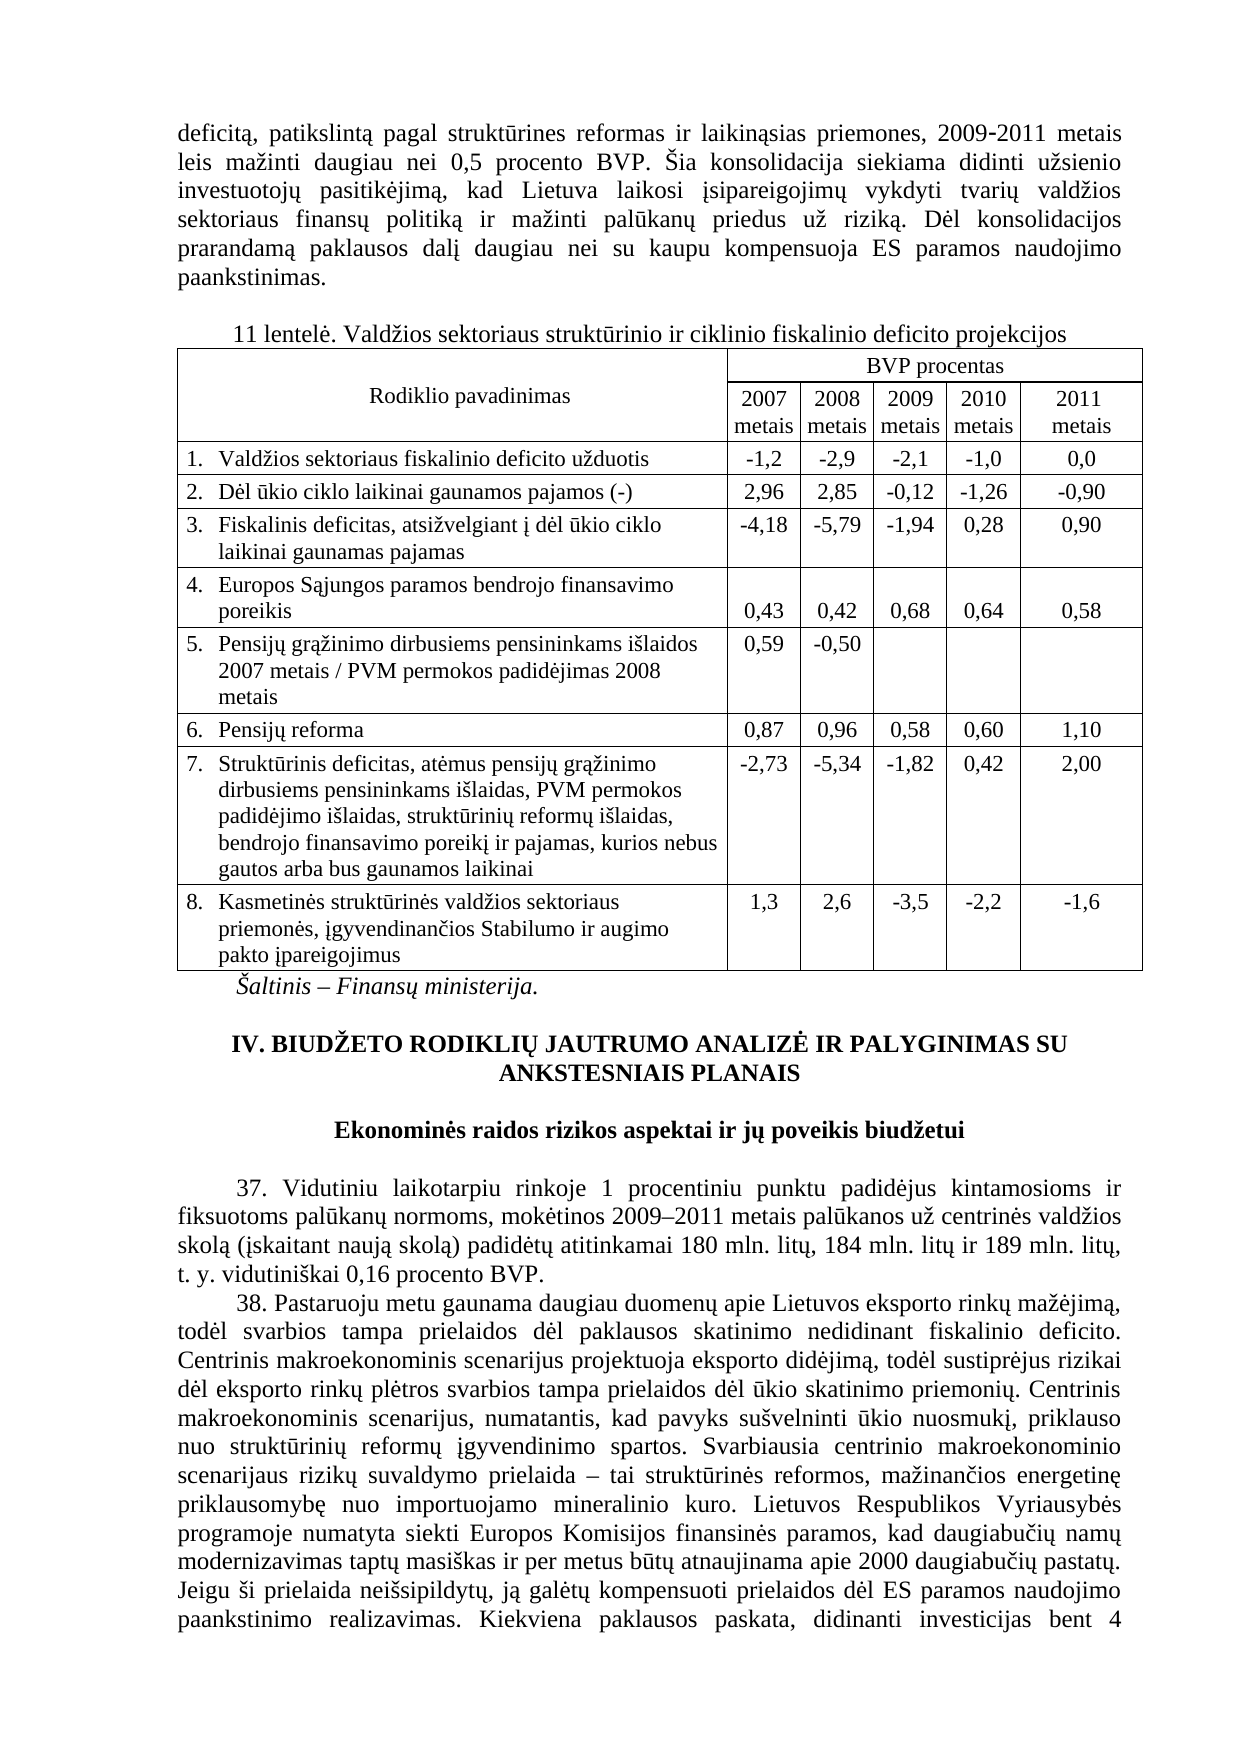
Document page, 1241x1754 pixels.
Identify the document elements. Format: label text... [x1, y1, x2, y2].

table_cell -4,18 [728, 509, 800, 567]
table_cell 2,6 [801, 885, 873, 970]
table_cell Dėl ūkio ciklo laikinai gaunamos pajamos (-) [212, 475, 727, 507]
table_cell 2,85 [801, 475, 873, 507]
table_cell 1,10 [1021, 714, 1142, 746]
table_cell 0,28 [947, 509, 1020, 567]
table_cell 0,90 [1021, 509, 1142, 567]
text Ekonominės raidos rizikos aspektai ir jų poveikis biudžetui [177, 1115, 1122, 1144]
table_cell -5,34 [801, 747, 873, 884]
table_cell 0,68 [874, 568, 946, 627]
text IV. BIUDŽETO RODIKLIŲ Jautrumo analizė ir palyginimas su ankstesniais planais [177, 1029, 1122, 1086]
table_cell Kasmetinės struktūrinės valdžios sektoriaus priemonės, įgyvendinančios Stabilumo ir augimo pakto įpareigojimus [212, 885, 727, 970]
table_cell 0,60 [947, 714, 1020, 746]
table_cell 2,00 [1021, 747, 1142, 884]
table_cell 4. [178, 568, 212, 627]
table_cell -2,73 [728, 747, 800, 884]
table_cell -3,5 [874, 885, 946, 970]
table_cell 0,42 [947, 747, 1020, 884]
table_cell -2,9 [801, 442, 873, 474]
table_cell 0,42 [801, 568, 873, 627]
table_header [178, 349, 212, 441]
table_cell 0,96 [801, 714, 873, 746]
table_cell Pensijų reforma [212, 714, 727, 746]
table_cell 2. [178, 475, 212, 507]
table_cell -1,82 [874, 747, 946, 884]
table_header BVP procentas [728, 349, 1142, 381]
table_cell 1,3 [728, 885, 800, 970]
table_cell -1,26 [947, 475, 1020, 507]
table_cell 7. [178, 747, 212, 884]
table_cell 2008 metais [801, 383, 873, 441]
table_cell -1,0 [947, 442, 1020, 474]
text 38. Pastaruoju metu gaunama daugiau duomenų apie Lietuvos eksporto rinkų mažėjimą, todėl svarbios tampa prielaidos dėl paklausos skatinimo nedidinant fiskalinio deficito. Centrinis makroekonominis scenarijus projektuoja eksporto didėjimą, todėl sustiprėjus rizikai dėl eksporto rinkų plėtros svarbios tampa prielaidos dėl ūkio skatinimo priemonių. Centrinis makroekonominis scenarijus, numatantis, kad pavyks sušvelninti ūkio nuosmukį, priklauso nuo struktūrinių reformų įgyvendinimo spartos. Svarbiausia centrinio makroekonominio scenarijaus rizikų suvaldymo prielaida – tai struktūrinės reformos, mažinančios energetinę priklausomybę nuo importuojamo mineralinio kuro. Lietuvos Respublikos Vyriausybės programoje numatyta siekti Europos Komisijos finansinės paramos, kad daugiabučių namų modernizavimas taptų masiškas ir per metus būtų atnaujinama apie 2000 daugiabučių pastatų. Jeigu ši prielaida neišsipildytų, ją galėtų kompensuoti prielaidos dėl ES paramos naudojimo paankstinimo realizavimas. Kiekviena paklausos paskata, didinanti investicijas bent 4 [177, 1288, 1122, 1633]
table_cell -2,1 [874, 442, 946, 474]
table_cell -0,90 [1021, 475, 1142, 507]
text Šaltinis – Finansų ministerija. [177, 971, 1122, 1000]
table_cell Valdžios sektoriaus fiskalinio deficito užduotis [212, 442, 727, 474]
table_cell 1. [178, 442, 212, 474]
table_cell -0,50 [801, 628, 873, 712]
table_header Rodiklio pavadinimas [212, 349, 727, 441]
table_cell 2009 metais [874, 383, 946, 441]
text 37. Vidutiniu laikotarpiu rinkoje 1 procentiniu punktu padidėjus kintamosioms ir fiksuotoms palūkanų normoms, mokėtinos 2009–2011 metais palūkanos už centrinės valdžios skolą (įskaitant naują skolą) padidėtų atitinkamai 180 mln. litų, 184 mln. litų ir 189 mln. litų, t. y. vidutiniškai 0,16 procento BVP. [177, 1173, 1122, 1288]
table_cell 8. [178, 885, 212, 970]
table_cell -0,12 [874, 475, 946, 507]
table_cell [947, 628, 1020, 712]
table_cell Struktūrinis deficitas, atėmus pensijų grąžinimo dirbusiems pensininkams išlaidas, PVM permokos padidėjimo išlaidas, struktūrinių reformų išlaidas, bendrojo finansavimo poreikį ir pajamas, kurios nebus gautos arba bus gaunamos laikinai [212, 747, 727, 884]
table_cell 5. [178, 628, 212, 712]
table_cell 0,59 [728, 628, 800, 712]
table_cell Europos Sąjungos paramos bendrojo finansavimo poreikis [212, 568, 727, 627]
table_cell 2007 metais [728, 383, 800, 441]
table_cell 0,0 [1021, 442, 1142, 474]
table_cell 0,64 [947, 568, 1020, 627]
table_cell 2010 metais [947, 383, 1020, 441]
table_cell Fiskalinis deficitas, atsižvelgiant į dėl ūkio ciklo laikinai gaunamas pajamas [212, 509, 727, 567]
table_cell 2,96 [728, 475, 800, 507]
table_cell -1,94 [874, 509, 946, 567]
table_cell -1,2 [728, 442, 800, 474]
table_cell 0,58 [874, 714, 946, 746]
table_cell 0,58 [1021, 568, 1142, 627]
table_cell 6. [178, 714, 212, 746]
table_cell 0,43 [728, 568, 800, 627]
table_cell -2,2 [947, 885, 1020, 970]
table_cell -1,6 [1021, 885, 1142, 970]
table_cell 0,87 [728, 714, 800, 746]
table_cell 3. [178, 509, 212, 567]
table_cell -5,79 [801, 509, 873, 567]
text deficitą, patikslintą pagal struktūrines reformas ir laikinąsias priemones, 20092011 metais leis mažinti daugiau nei 0,5 procento BVP. Šia konsolidacija siekiama didinti užsienio investuotojų pasitikėjimą, kad Lietuva laikosi įsipareigojimų vykdyti tvarių valdžios sektoriaus finansų politiką ir mažinti palūkanų priedus už riziką. Dėl konsolidacijos prarandamą paklausos dalį daugiau nei su kaupu kompensuoja ES paramos naudojimo paankstinimas. [177, 118, 1122, 291]
table_cell [874, 628, 946, 712]
table_cell 2011 metais [1021, 383, 1142, 441]
table_cell Pensijų grąžinimo dirbusiems pensininkams išlaidos 2007 metais / PVM permokos padidėjimas 2008 metais [212, 628, 727, 712]
text 11 lentelė. Valdžios sektoriaus struktūrinio ir ciklinio fiskalinio deficito projekcijos [177, 319, 1122, 348]
table_cell [1021, 628, 1142, 712]
